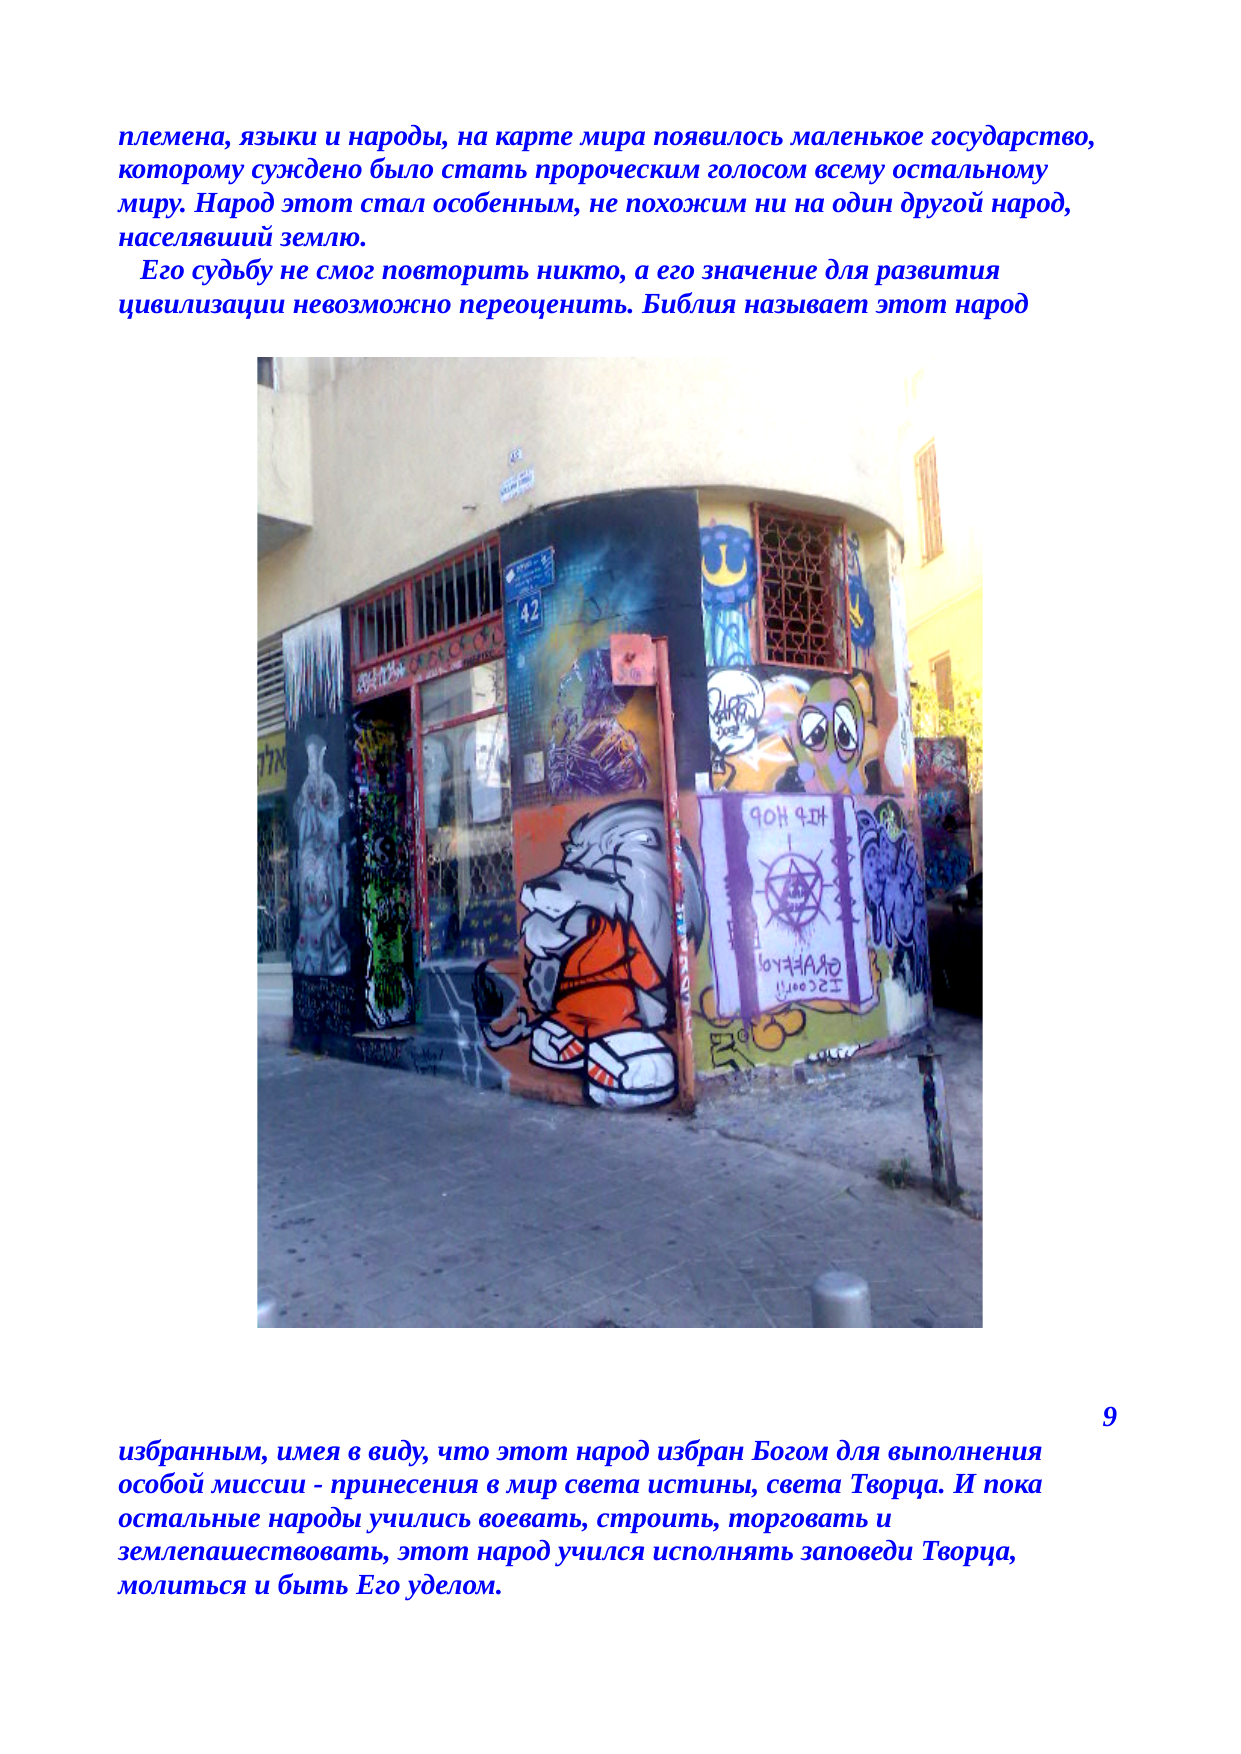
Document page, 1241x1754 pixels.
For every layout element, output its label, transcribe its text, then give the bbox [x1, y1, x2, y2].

table_header племена, языки и народы, на карте мира появилось маленькое государство, которому суждено было стать пророческим голосом всему остальному миру. Народ этот стал особенным, не похожим ни на один другой народ, населявший землю. Его судьбу не смог повторить никто, а его значение для развития цивилизации невозможно переоценить. Библия называет этот народ 9 избранным, имея в виду, что этот народ избран Богом для выполнения особой миссии - принесения в мир света истины, света Творца. И пока остальные народы учились воевать, строить, торговать и землепашествовать, этот народ учился исполнять заповеди Творца, молиться и быть Его уделом. [118, 118, 1122, 1629]
